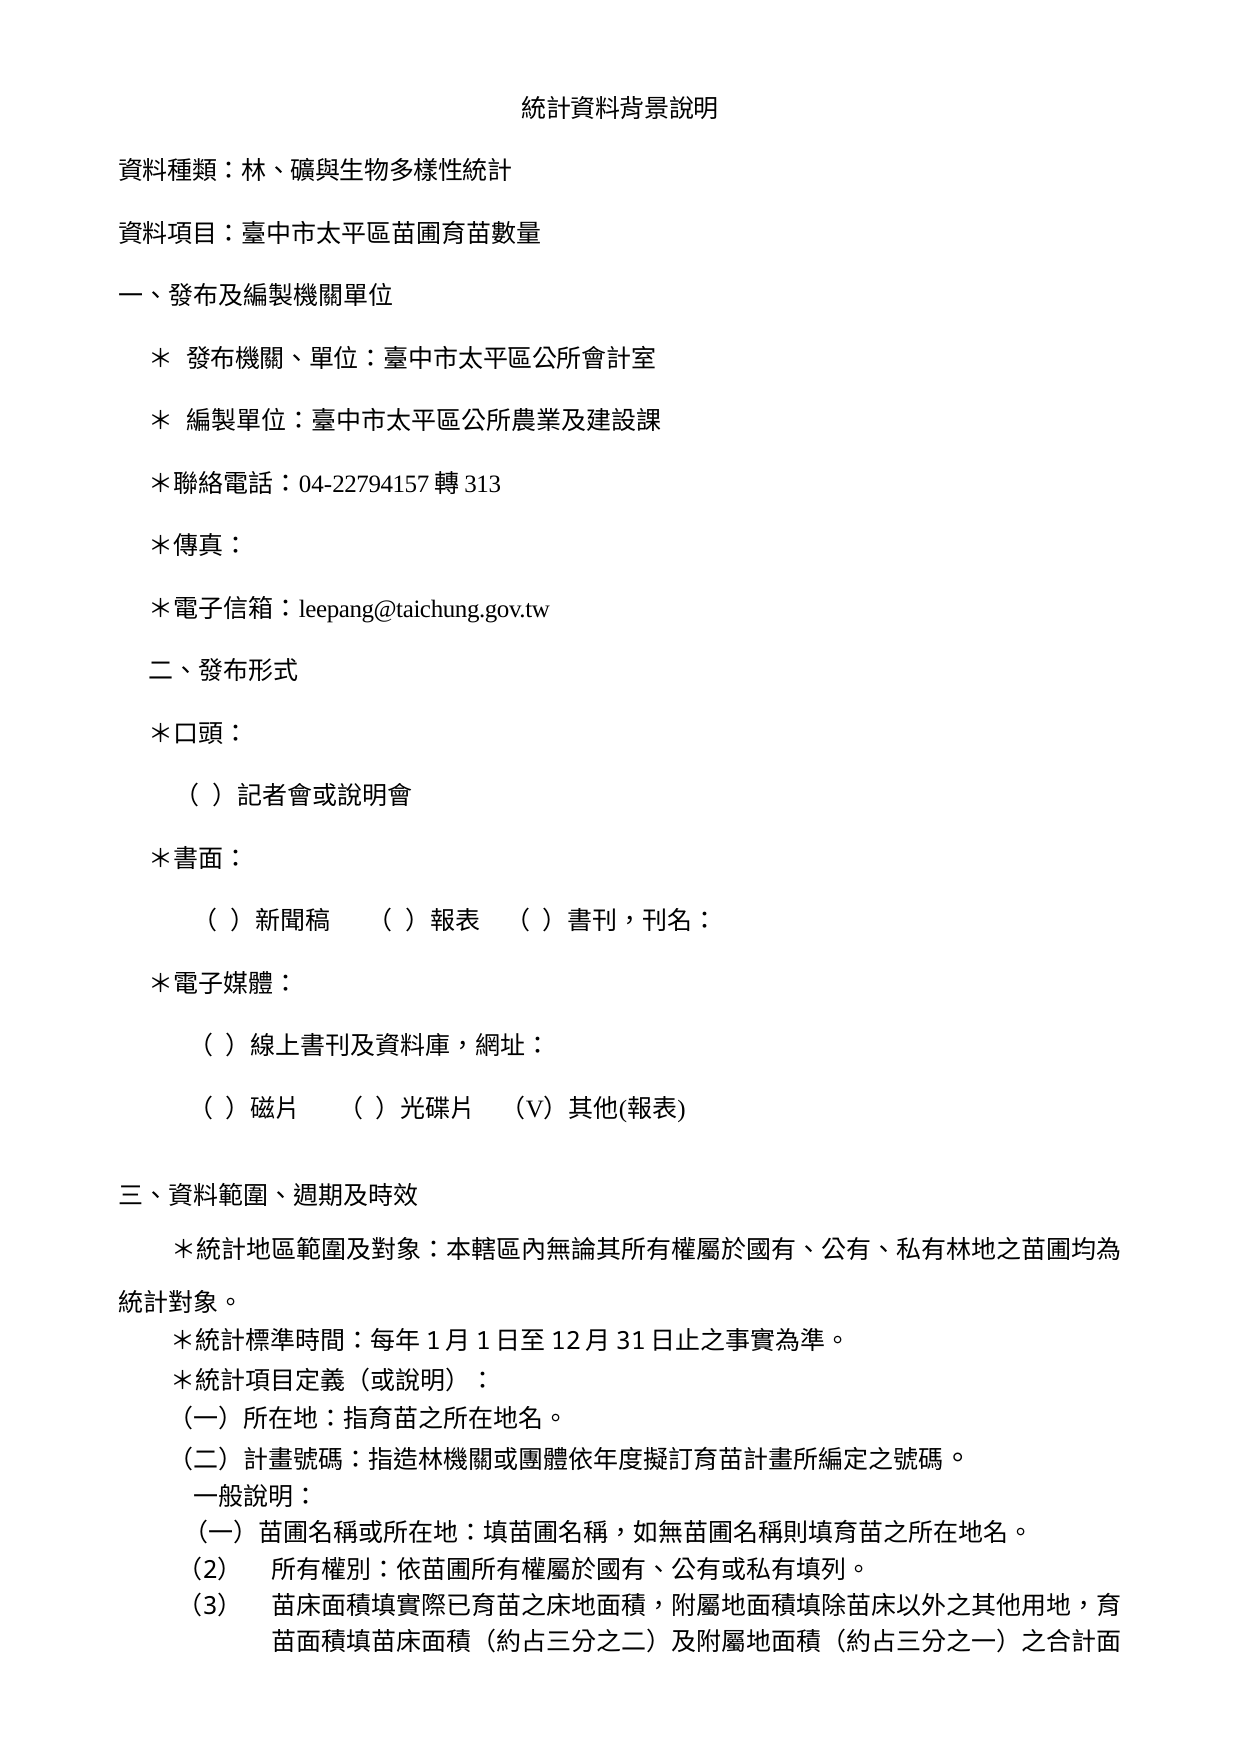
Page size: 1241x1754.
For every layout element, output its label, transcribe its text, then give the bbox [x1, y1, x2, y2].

list 所有權別：依苗圃所有權屬於國有、公有或私有填列。 [177, 1549, 1122, 1585]
text 一、發布及編製機關單位 [118, 252, 1122, 314]
text ＊口頭： [149, 689, 1122, 752]
list 苗床面積填實際已育苗之床地面積，附屬地面積填除苗床以外之其他用地，育苗面積填苗床面積（約占三分之二）及附屬地面積（約占三分之一）之合計面積。 [177, 1585, 1122, 1658]
text ＊電子媒體： [149, 939, 1122, 1002]
text （一）苗圃名稱或所在地：填苗圃名稱，如無苗圃名稱則填育苗之所在地名。 [118, 1513, 1122, 1549]
text ＊聯絡電話：04-22794157轉313 [149, 439, 1122, 502]
text （ ）線上書刊及資料庫，網址： [188, 1002, 1156, 1064]
text （二）計畫號碼：指造林機關或團體依年度擬訂育苗計畫所編定之號碼。 [118, 1434, 1122, 1477]
text ＊傳真： [149, 502, 1122, 564]
text 三、資料範圍、週期及時效 [118, 1152, 1122, 1214]
list 發布機關、單位：臺中市太平區公所會計室 [149, 314, 1122, 377]
text （ ）新聞稿 （ ）報表 （ ）書刊，刊名： [149, 877, 1122, 939]
text 資料種類：林、礦與生物多樣性統計 [118, 127, 1122, 189]
text 一般說明： [118, 1477, 1122, 1513]
text （ ）記者會或說明會 [118, 752, 1122, 814]
text ＊統計標準時間：每年1月1日至12月31日止之事實為準。 [118, 1319, 1122, 1358]
text ＊統計項目定義（或說明）： [118, 1358, 1122, 1398]
text 資料項目：臺中市太平區苗圃育苗數量 [118, 189, 1122, 252]
text 二、發布形式 [149, 627, 1122, 689]
text ＊電子信箱：leepang@taichung.gov.tw [149, 564, 1122, 627]
text 統計資料背景說明 [118, 64, 1122, 127]
text ＊統計地區範圍及對象：本轄區內無論其所有權屬於國有、公有、私有林地之苗圃均為統計對象。 [118, 1214, 1122, 1319]
text （ ）磁片 （ ）光碟片 （V）其他(報表) [188, 1064, 1156, 1127]
text ＊書面： [149, 814, 1122, 877]
text （一）所在地：指育苗之所在地名。 [118, 1398, 1122, 1434]
list 編製單位：臺中市太平區公所農業及建設課 [149, 377, 1122, 439]
